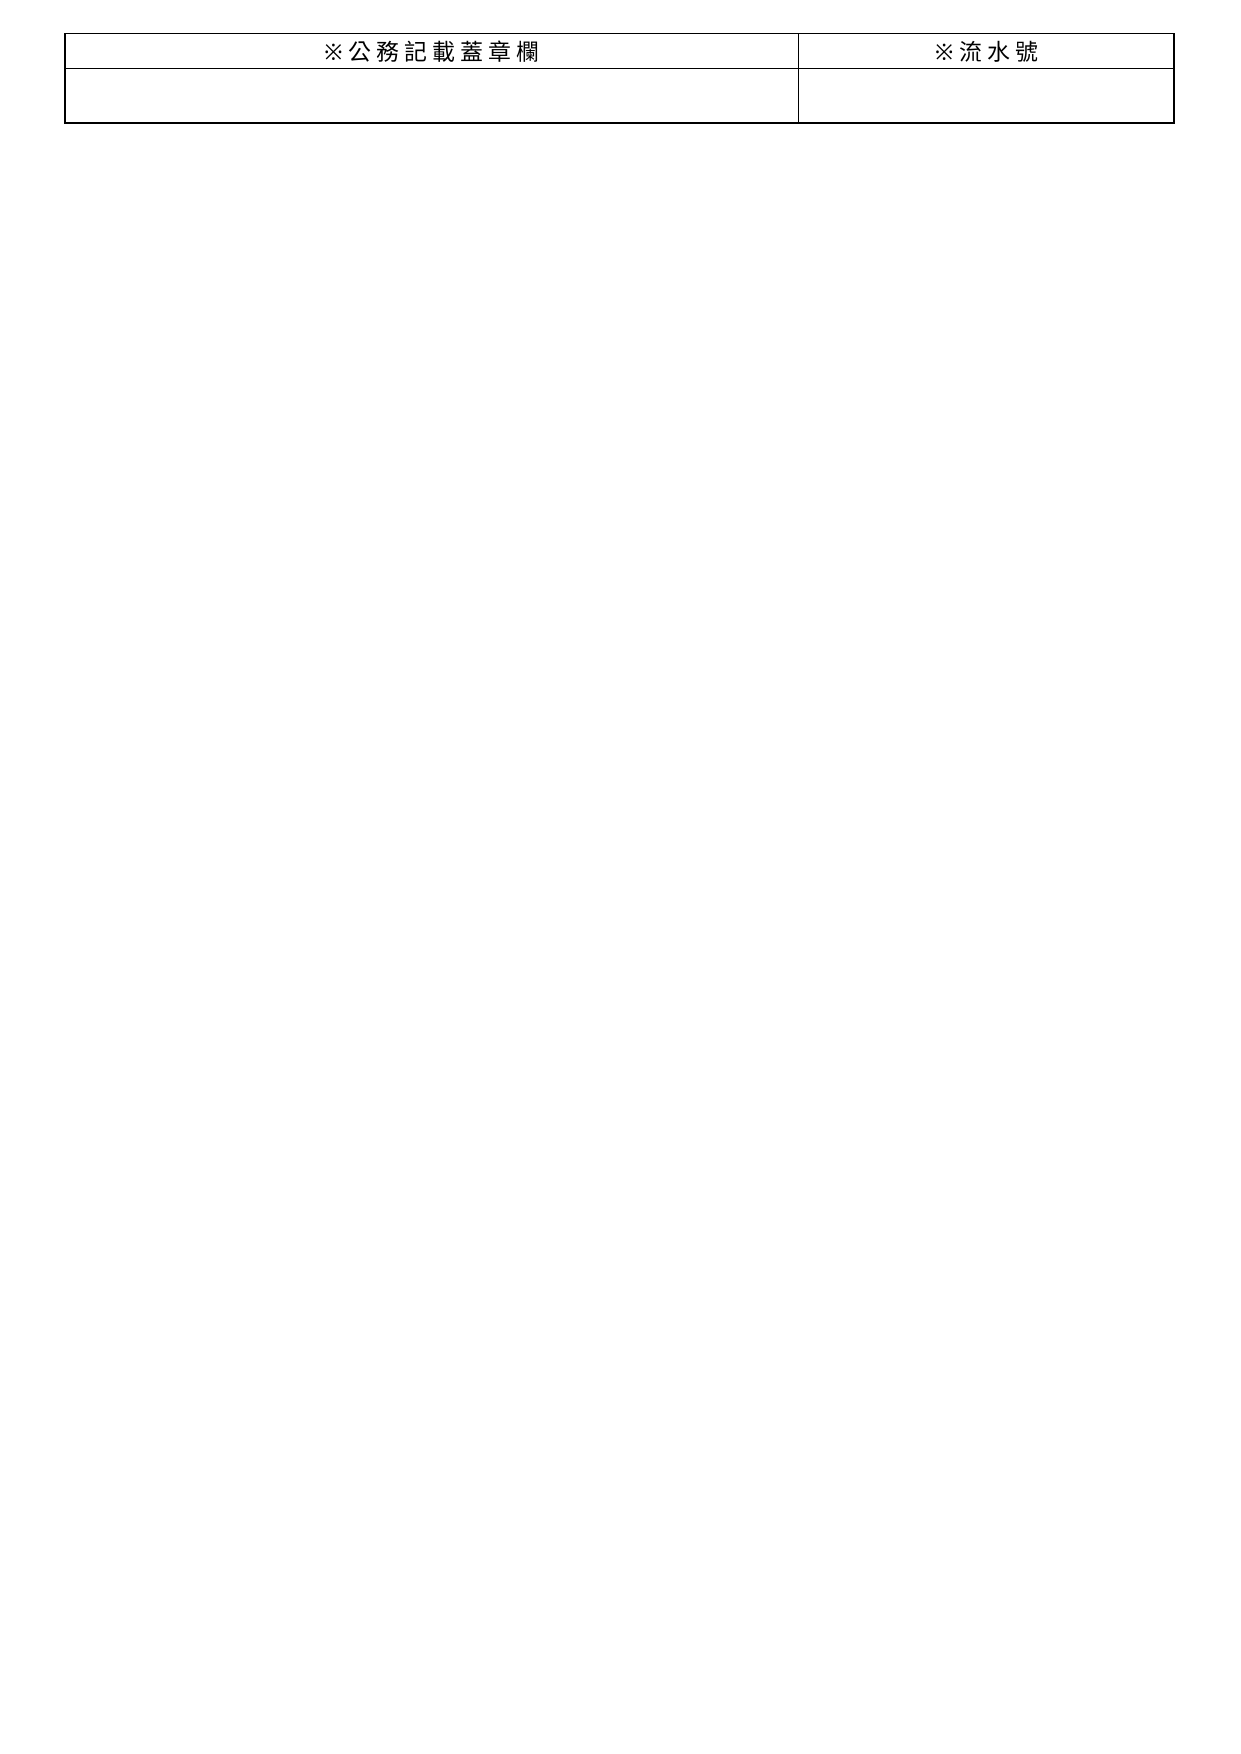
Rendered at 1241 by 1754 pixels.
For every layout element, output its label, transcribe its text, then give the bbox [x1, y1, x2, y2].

table_cell ※ 流 水 號 [799, 34, 1173, 67]
table_cell [799, 69, 1173, 122]
table_cell [66, 69, 798, 122]
table_cell ※ 公 務 記 載 蓋 章 欄 [66, 34, 798, 67]
